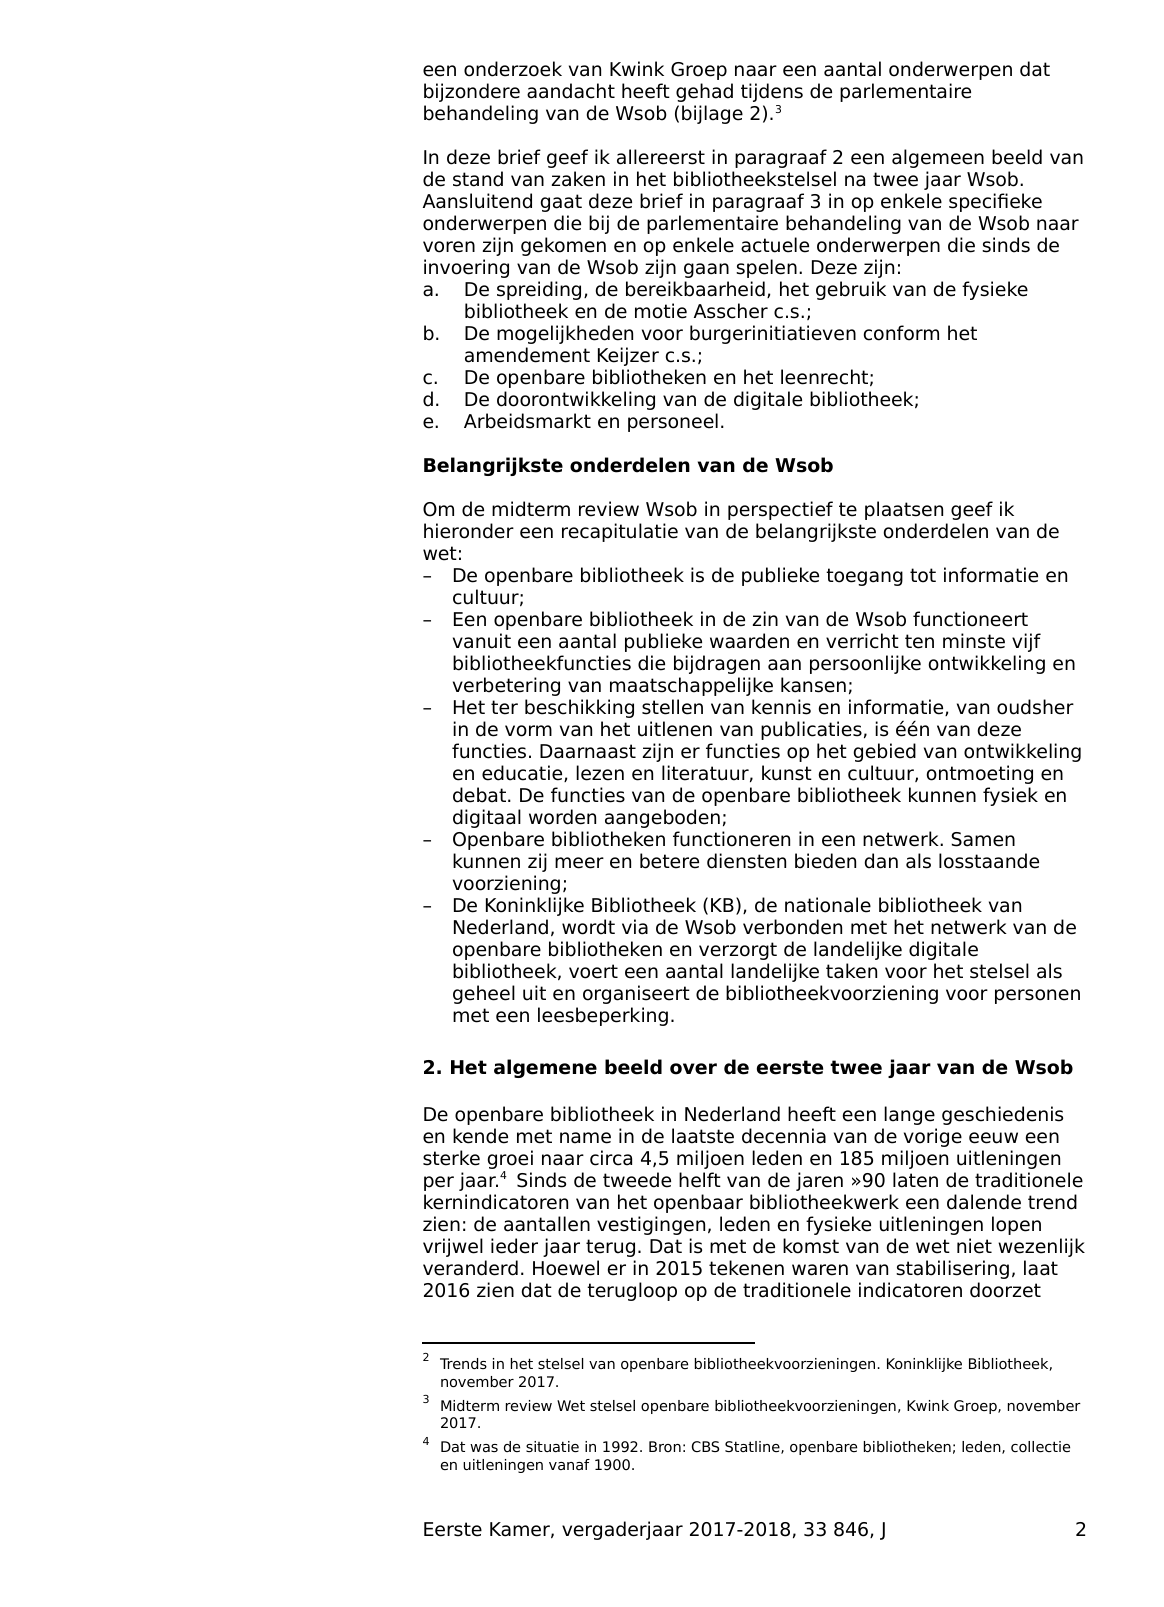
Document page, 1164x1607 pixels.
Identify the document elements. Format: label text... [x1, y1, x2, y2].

text d. De doorontwikkeling van de digitale bibliotheek; [422, 389, 1087, 411]
subtitle Belangrijkste onderdelen van de Wsob [422, 455, 1087, 477]
text Midterm review Wet stelsel openbare bibliotheekvoorzieningen, Kwink Groep, november 2017. [422, 1393, 1087, 1432]
text In deze brief geef ik allereerst in paragraaf 2 een algemeen beeld van de stand van zaken in het bibliotheekstelsel na twee jaar Wsob. Aansluitend gaat deze brief in paragraaf 3 in op enkele specifieke onderwerpen die bij de parlementaire behandeling van de Wsob naar voren zijn gekomen en op enkele actuele onderwerpen die sinds de invoering van de Wsob zijn gaan spelen. Deze zijn: [422, 147, 1087, 279]
text – Een openbare bibliotheek in de zin van de Wsob functioneert vanuit een aantal publieke waarden en verricht ten minste vijf bibliotheekfuncties die bijdragen aan persoonlijke ontwikkeling en verbetering van maatschappelijke kansen; [422, 609, 1087, 697]
text De openbare bibliotheek in Nederland heeft een lange geschiedenis en kende met name in de laatste decennia van de vorige eeuw een sterke groei naar circa 4,5 miljoen leden en 185 miljoen uitleningen per jaar. Sinds de tweede helft van de jaren »90 laten de traditionele kernindicatoren van het openbaar bibliotheekwerk een dalende trend zien: de aantallen vestigingen, leden en fysieke uitleningen lopen vrijwel ieder jaar terug. Dat is met de komst van de wet niet wezenlijk veranderd. Hoewel er in 2015 tekenen waren van stabilisering, laat 2016 zien dat de terugloop op de traditionele indicatoren doorzet [422, 1104, 1087, 1302]
text a. De spreiding, de bereikbaarheid, het gebruik van de fysieke bibliotheek en de motie Asscher c.s.; [422, 279, 1087, 323]
text – De openbare bibliotheek is de publieke toegang tot informatie en cultuur; [422, 565, 1087, 609]
text De Kamer ontvangt elk jaar een Monitor Wsob die een kwantitatief beeld geeft over de belangrijkste indicatoren. De evaluatie van de wet is voorzien in 2019. Op verzoek van uw Kamer is aan deze cyclus een tussenstand in de vorm van een midterm review toegevoegd. Belangrijkste aanleiding voor de midterm review is de mogelijkheid tot het tussentijds signaleren van eventuele lacunes in het bibliotheeknetwerk. De midterm review is gebaseerd op kwantitatieve gegevens over de 2015 en 2016, eerste twee jaren van de Wsob, verzameld door de Koninklijke Bibliotheek (bijlage 1) en op een onderzoek van Kwink Groep naar een aantal onderwerpen dat bijzondere aandacht heeft gehad tijdens de parlementaire behandeling van de Wsob (bijlage 2). [422, 59, 1087, 125]
text Trends in het stelsel van openbare bibliotheekvoorzieningen. Koninklijke Bibliotheek, november 2017. [422, 1352, 1087, 1391]
subtitle 2. Het algemene beeld over de eerste twee jaar van de Wsob [422, 1057, 1087, 1079]
text b. De mogelijkheden voor burgerinitiatieven conform het amendement Keijzer c.s.; [422, 323, 1087, 367]
text – Het ter beschikking stellen van kennis en informatie, van oudsher in de vorm van het uitlenen van publicaties, is één van deze functies. Daarnaast zijn er functies op het gebied van ontwikkeling en educatie, lezen en literatuur, kunst en cultuur, ontmoeting en debat. De functies van de openbare bibliotheek kunnen fysiek en digitaal worden aangeboden; [422, 697, 1087, 829]
text e. Arbeidsmarkt en personeel. [422, 411, 1087, 433]
text c. De openbare bibliotheken en het leenrecht; [422, 367, 1087, 389]
text – De Koninklijke Bibliotheek (KB), de nationale bibliotheek van Nederland, wordt via de Wsob verbonden met het netwerk van de openbare bibliotheken en verzorgt de landelijke digitale bibliotheek, voert een aantal landelijke taken voor het stelsel als geheel uit en organiseert de bibliotheekvoorziening voor personen met een leesbeperking. [422, 895, 1087, 1027]
text Dat was de situatie in 1992. Bron: CBS Statline, openbare bibliotheken; leden, collectie en uitleningen vanaf 1900. [422, 1435, 1087, 1474]
text – Openbare bibliotheken functioneren in een netwerk. Samen kunnen zij meer en betere diensten bieden dan als losstaande voorziening; [422, 829, 1087, 895]
text Om de midterm review Wsob in perspectief te plaatsen geef ik hieronder een recapitulatie van de belangrijkste onderdelen van de wet: [422, 499, 1087, 565]
